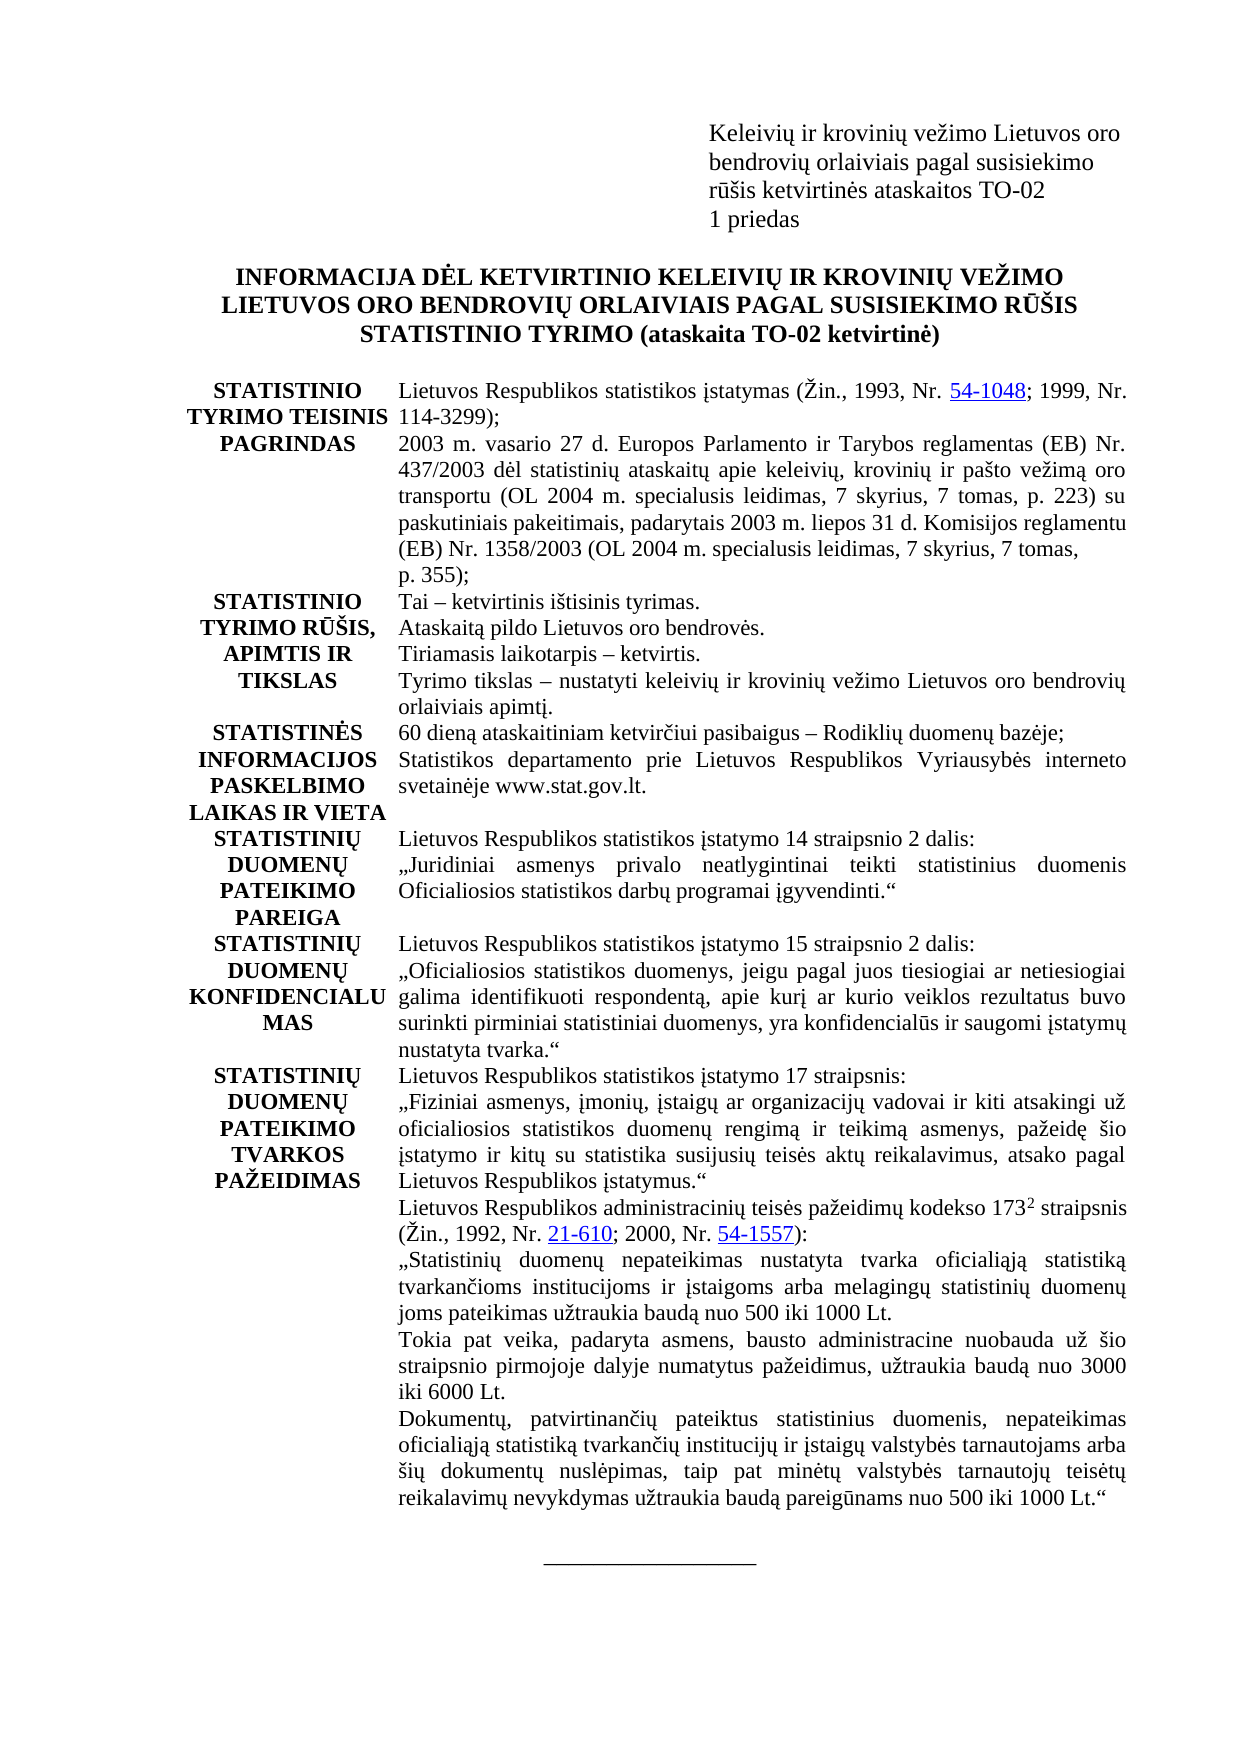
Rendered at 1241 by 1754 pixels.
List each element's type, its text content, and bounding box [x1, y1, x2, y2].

text INFORMACIJA DĖL KETVIRTINIO KELEIVIŲ IR KROVINIŲ VEŽIMO LIETUVOS ORO BENDROVIŲ ORLAIVIAIS PAGAL SUSISIEKIMO RŪŠIS STATISTINIO TYRIMO (ataskaita TO-02 ketvirtinė) [177, 262, 1122, 348]
table_cell STATISTINIO TYRIMO RŪŠIS, APIMTIS IR TIKSLAS [181, 588, 394, 719]
text bendrovių orlaiviais pagal susisiekimo [177, 147, 1122, 176]
table_cell STATISTINIŲ DUOMENŲ PATEIKIMO TVARKOS PAŽEIDIMAS [181, 1062, 394, 1510]
table_cell STATISTINĖS INFORMACIJOS PASKELBIMO LAIKAS IR VIETA [181, 720, 394, 825]
table_cell STATISTINIŲ DUOMENŲ KONFIDENCIALUMAS [181, 930, 394, 1062]
table_cell Lietuvos Respublikos statistikos įstatymo 14 straipsnio 2 dalis: „Juridiniai asmenys privalo neatlygintinai teikti statistinius duomenis Oficialiosios statistikos darbų programai įgyvendinti.“ [394, 825, 1131, 930]
table_cell Lietuvos Respublikos statistikos įstatymo 17 straipsnis: „Fiziniai asmenys, įmonių, įstaigų ar organizacijų vadovai ir kiti atsakingi už oficialiosios statistikos duomenų rengimą ir teikimą asmenys, pažeidę šio įstatymo ir kitų su statistika susijusių teisės aktų reikalavimus, atsako pagal Lietuvos Respublikos įstatymus.“ Lietuvos Respublikos administracinių teisės pažeidimų kodekso 1732 straipsnis (Žin., 1992, Nr. 21-610; 2000, Nr. 54-1557): „Statistinių duomenų nepateikimas nustatyta tvarka oficialiąją statistiką tvarkančioms institucijoms ir įstaigoms arba melagingų statistinių duomenų joms pateikimas užtraukia baudą nuo 500 iki 1000 Lt. Tokia pat veika, padaryta asmens, bausto administracine nuobauda už šio straipsnio pirmojoje dalyje numatytus pažeidimus, užtraukia baudą nuo 3000 iki 6000 Lt. Dokumentų, patvirtinančių pateiktus statistinius duomenis, nepateikimas oficialiąją statistiką tvarkančių institucijų ir įstaigų valstybės tarnautojams arba šių dokumentų nuslėpimas, taip pat minėtų valstybės tarnautojų teisėtų reikalavimų nevykdymas užtraukia baudą pareigūnams nuo 500 iki 1000 Lt.“ [394, 1062, 1131, 1510]
text 1 priedas [177, 204, 1122, 233]
text _________________ [177, 1539, 1122, 1568]
table_cell Lietuvos Respublikos statistikos įstatymo 15 straipsnio 2 dalis: „Oficialiosios statistikos duomenys, jeigu pagal juos tiesiogiai ar netiesiogiai galima identifikuoti respondentą, apie kurį ar kurio veiklos rezultatus buvo surinkti pirminiai statistiniai duomenys, yra konfidencialūs ir saugomi įstatymų nustatyta tvarka.“ [394, 930, 1131, 1062]
table_header STATISTINIO TYRIMO TEISINIS PAGRINDAS [181, 377, 394, 588]
table_cell 60 dieną ataskaitiniam ketvirčiui pasibaigus – Rodiklių duomenų bazėje; Statistikos departamento prie Lietuvos Respublikos Vyriausybės interneto svetainėje www.stat.gov.lt. [394, 720, 1131, 825]
table_cell Tai – ketvirtinis ištisinis tyrimas. Ataskaitą pildo Lietuvos oro bendrovės. Tiriamasis laikotarpis – ketvirtis. Tyrimo tikslas – nustatyti keleivių ir krovinių vežimo Lietuvos oro bendrovių orlaiviais apimtį. [394, 588, 1131, 719]
table_header Lietuvos Respublikos statistikos įstatymas (Žin., 1993, Nr. 54-1048; 1999, Nr. 114-3299); 2003 m. vasario 27 d. Europos Parlamento ir Tarybos reglamentas (EB) Nr. 437/2003 dėl statistinių ataskaitų apie keleivių, krovinių ir pašto vežimą oro transportu (OL 2004 m. specialusis leidimas, 7 skyrius, 7 tomas, p. 223) su paskutiniais pakeitimais, padarytais 2003 m. liepos 31 d. Komisijos reglamentu (EB) Nr. 1358/2003 (OL 2004 m. specialusis leidimas, 7 skyrius, 7 tomas, p. 355); [394, 377, 1131, 588]
table_cell STATISTINIŲ DUOMENŲ PATEIKIMO PAREIGA [181, 825, 394, 930]
text rūšis ketvirtinės ataskaitos TO-02 [177, 176, 1122, 204]
text Keleivių ir krovinių vežimo Lietuvos oro [709, 118, 1122, 147]
